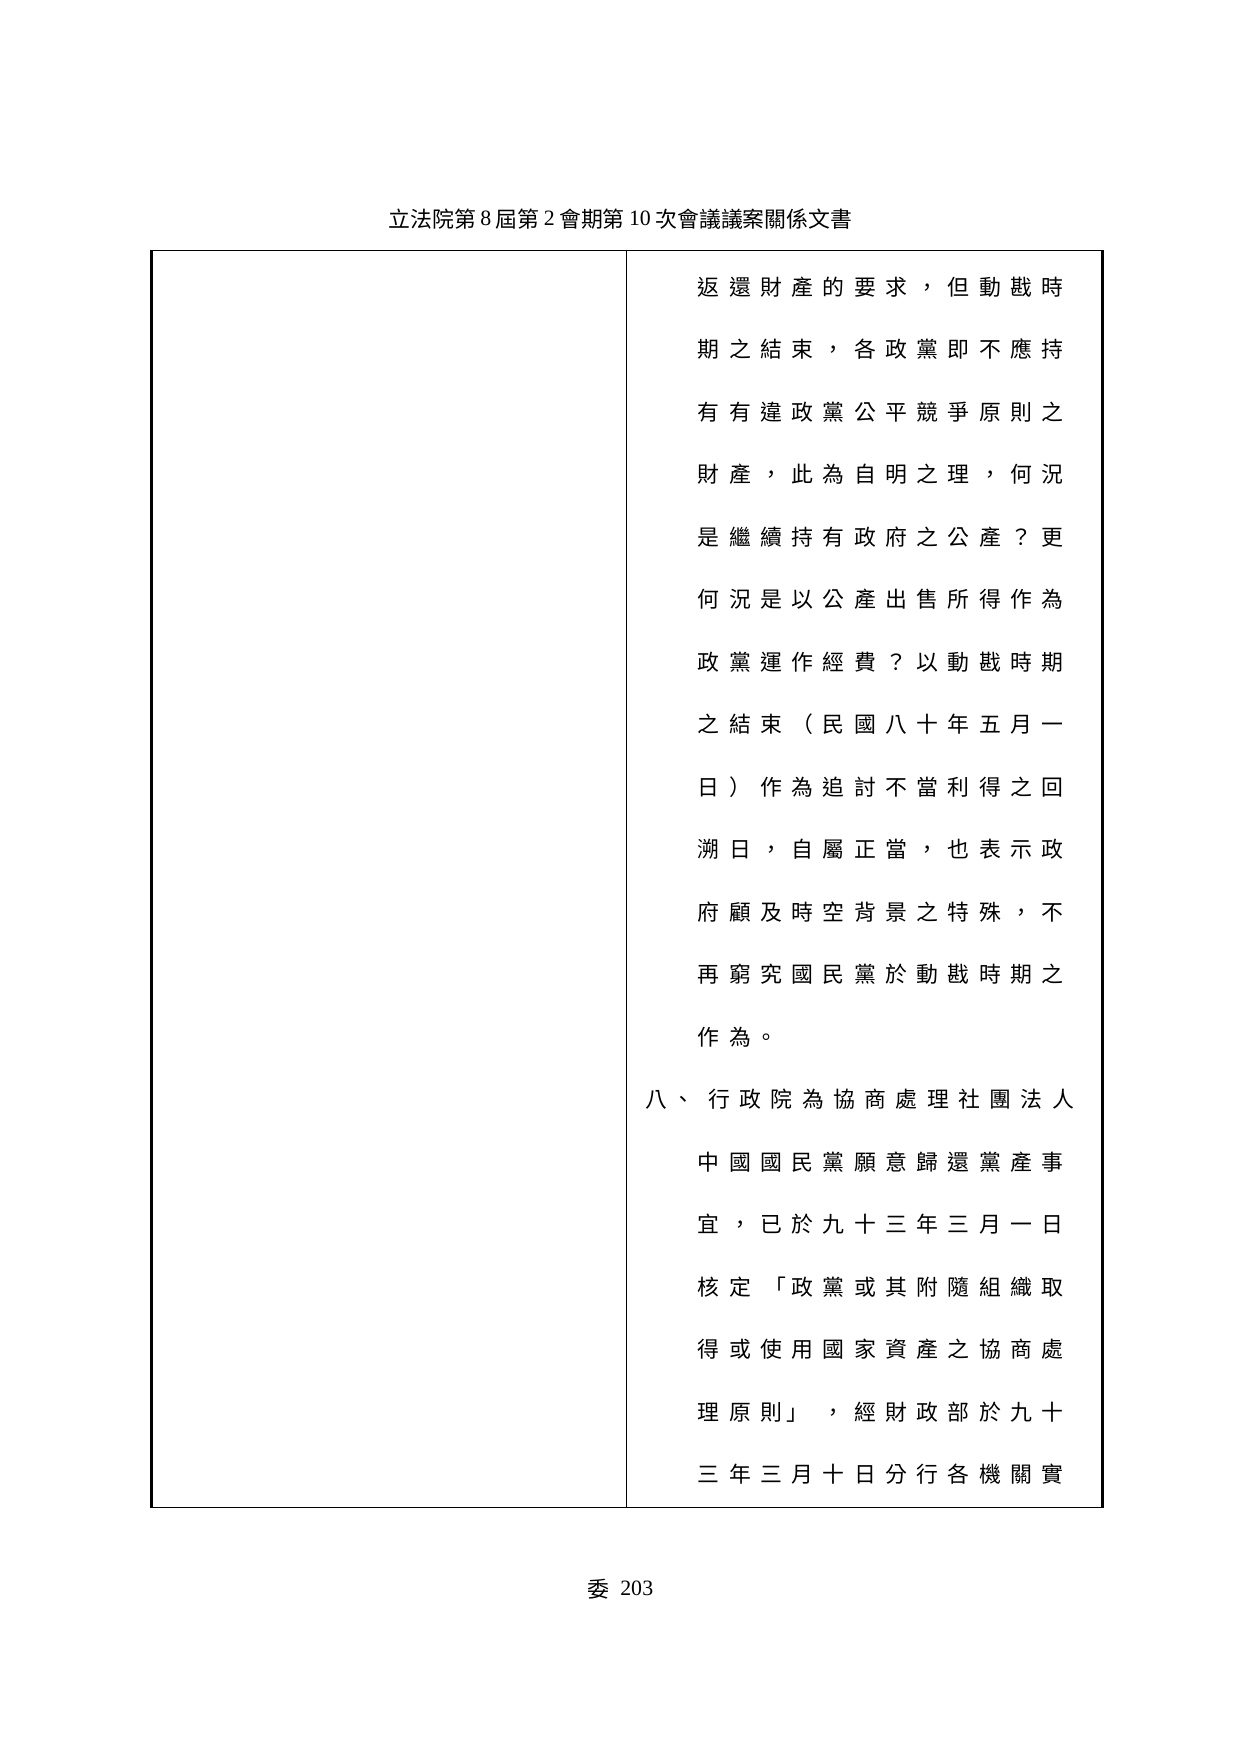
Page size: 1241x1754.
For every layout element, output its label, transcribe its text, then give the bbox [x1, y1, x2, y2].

table_cell 返還財產的要求，但動戡時期之結束，各政黨即不應持有有違政黨公平競爭原則之財產，此為自明之理，何況是繼續持有政府之公產？更何況是以公產出售所得作為政黨運作經費？以動戡時期之結束（民國八十年五月一日）作為追討不當利得之回溯日，自屬正當，也表示政府顧及時空背景之特殊，不再窮究國民黨於動戡時期之作為。 八、行政院為協商處理社團法人中國國民黨願意歸還黨產事宜，已於九十三年三月一日核定「政黨或其附隨組織取得或使用國家資產之協商處理原則」，經財政部於九十三年三月十日分行各機關實 [627, 251, 1101, 1507]
table_cell [153, 251, 626, 1507]
